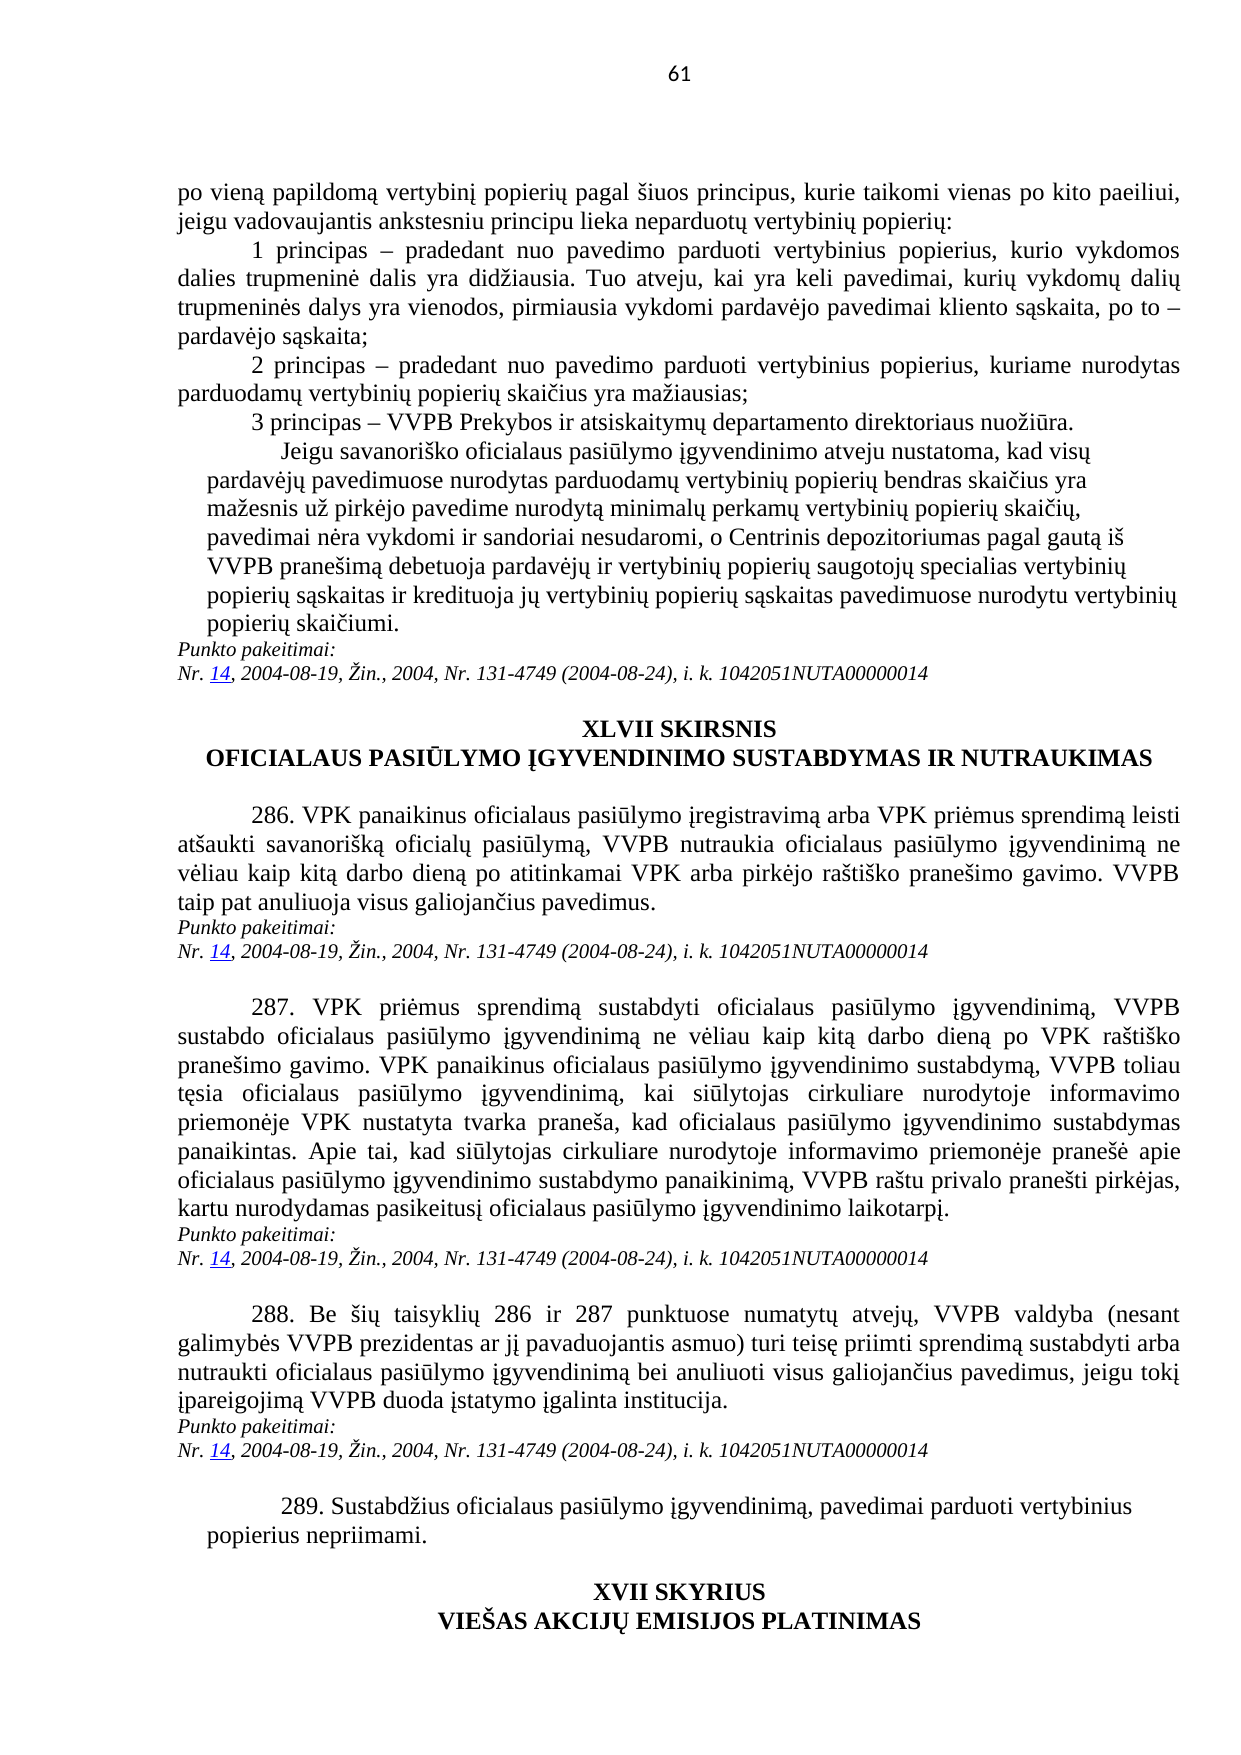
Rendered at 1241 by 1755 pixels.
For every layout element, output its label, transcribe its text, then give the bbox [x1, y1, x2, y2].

text Nr. 14, 2004-08-19, Žin., 2004, Nr. 131-4749 (2004-08-24), i. k. 1042051NUTA00000014 [177, 661, 1181, 685]
text VIEŠAS AKCIJŲ EMISIJOS PLATINIMAS [177, 1606, 1181, 1635]
text 289. Sustabdžius oficialaus pasiūlymo įgyvendinimą, pavedimai parduoti vertybinius popierius nepriimami. [207, 1491, 1181, 1548]
text Punkto pakeitimai: [177, 1414, 1181, 1438]
text po vieną papildomą vertybinį popierių pagal šiuos principus, kurie taikomi vienas po kito paeiliui, jeigu vadovaujantis ankstesniu principu lieka neparduotų vertybinių popierių: [177, 177, 1181, 235]
text Nr. 14, 2004-08-19, Žin., 2004, Nr. 131-4749 (2004-08-24), i. k. 1042051NUTA00000014 [177, 939, 1181, 963]
text Nr. 14, 2004-08-19, Žin., 2004, Nr. 131-4749 (2004-08-24), i. k. 1042051NUTA00000014 [177, 1438, 1181, 1462]
text Punkto pakeitimai: [177, 915, 1181, 939]
text Punkto pakeitimai: [177, 637, 1181, 661]
text OFICIALAUS PASIŪLYMO ĮGYVENDINIMO SUSTABDYMAS IR NUTRAUKIMAS [177, 743, 1181, 772]
text 3 principas – VVPB Prekybos ir atsiskaitymų departamento direktoriaus nuožiūra. [177, 407, 1181, 436]
text 1 principas – pradedant nuo pavedimo parduoti vertybinius popierius, kurio vykdomos dalies trupmeninė dalis yra didžiausia. Tuo atveju, kai yra keli pavedimai, kurių vykdomų dalių trupmeninės dalys yra vienodos, pirmiausia vykdomi pardavėjo pavedimai kliento sąskaita, po to – pardavėjo sąskaita; [177, 235, 1181, 350]
text 286. VPK panaikinus oficialaus pasiūlymo įregistravimą arba VPK priėmus sprendimą leisti atšaukti savanorišką oficialų pasiūlymą, VVPB nutraukia oficialaus pasiūlymo įgyvendinimą ne vėliau kaip kitą darbo dieną po atitinkamai VPK arba pirkėjo raštiško pranešimo gavimo. VVPB taip pat anuliuoja visus galiojančius pavedimus. [177, 800, 1181, 915]
text XVII SKYRIUS [177, 1577, 1181, 1606]
text 288. Be šių taisyklių 286 ir 287 punktuose numatytų atvejų, VVPB valdyba (nesant galimybės VVPB prezidentas ar jį pavaduojantis asmuo) turi teisę priimti sprendimą sustabdyti arba nutraukti oficialaus pasiūlymo įgyvendinimą bei anuliuoti visus galiojančius pavedimus, jeigu tokį įpareigojimą VVPB duoda įstatymo įgalinta institucija. [177, 1299, 1181, 1414]
text Punkto pakeitimai: [177, 1222, 1181, 1246]
text 287. VPK priėmus sprendimą sustabdyti oficialaus pasiūlymo įgyvendinimą, VVPB sustabdo oficialaus pasiūlymo įgyvendinimą ne vėliau kaip kitą darbo dieną po VPK raštiško pranešimo gavimo. VPK panaikinus oficialaus pasiūlymo įgyvendinimo sustabdymą, VVPB toliau tęsia oficialaus pasiūlymo įgyvendinimą, kai siūlytojas cirkuliare nurodytoje informavimo priemonėje VPK nustatyta tvarka praneša, kad oficialaus pasiūlymo įgyvendinimo sustabdymas panaikintas. Apie tai, kad siūlytojas cirkuliare nurodytoje informavimo priemonėje pranešė apie oficialaus pasiūlymo įgyvendinimo sustabdymo panaikinimą, VVPB raštu privalo pranešti pirkėjas, kartu nurodydamas pasikeitusį oficialaus pasiūlymo įgyvendinimo laikotarpį. [177, 992, 1181, 1222]
text Jeigu savanoriško oficialaus pasiūlymo įgyvendinimo atveju nustatoma, kad visų pardavėjų pavedimuose nurodytas parduodamų vertybinių popierių bendras skaičius yra mažesnis už pirkėjo pavedime nurodytą minimalų perkamų vertybinių popierių skaičių, pavedimai nėra vykdomi ir sandoriai nesudaromi, o Centrinis depozitoriumas pagal gautą iš VVPB pranešimą debetuoja pardavėjų ir vertybinių popierių saugotojų specialias vertybinių popierių sąskaitas ir kredituoja jų vertybinių popierių sąskaitas pavedimuose nurodytu vertybinių popierių skaičiumi. [207, 436, 1181, 637]
text 2 principas – pradedant nuo pavedimo parduoti vertybinius popierius, kuriame nurodytas parduodamų vertybinių popierių skaičius yra mažiausias; [177, 350, 1181, 407]
text XLVII SKIRSNIS [177, 714, 1181, 743]
text Nr. 14, 2004-08-19, Žin., 2004, Nr. 131-4749 (2004-08-24), i. k. 1042051NUTA00000014 [177, 1246, 1181, 1270]
